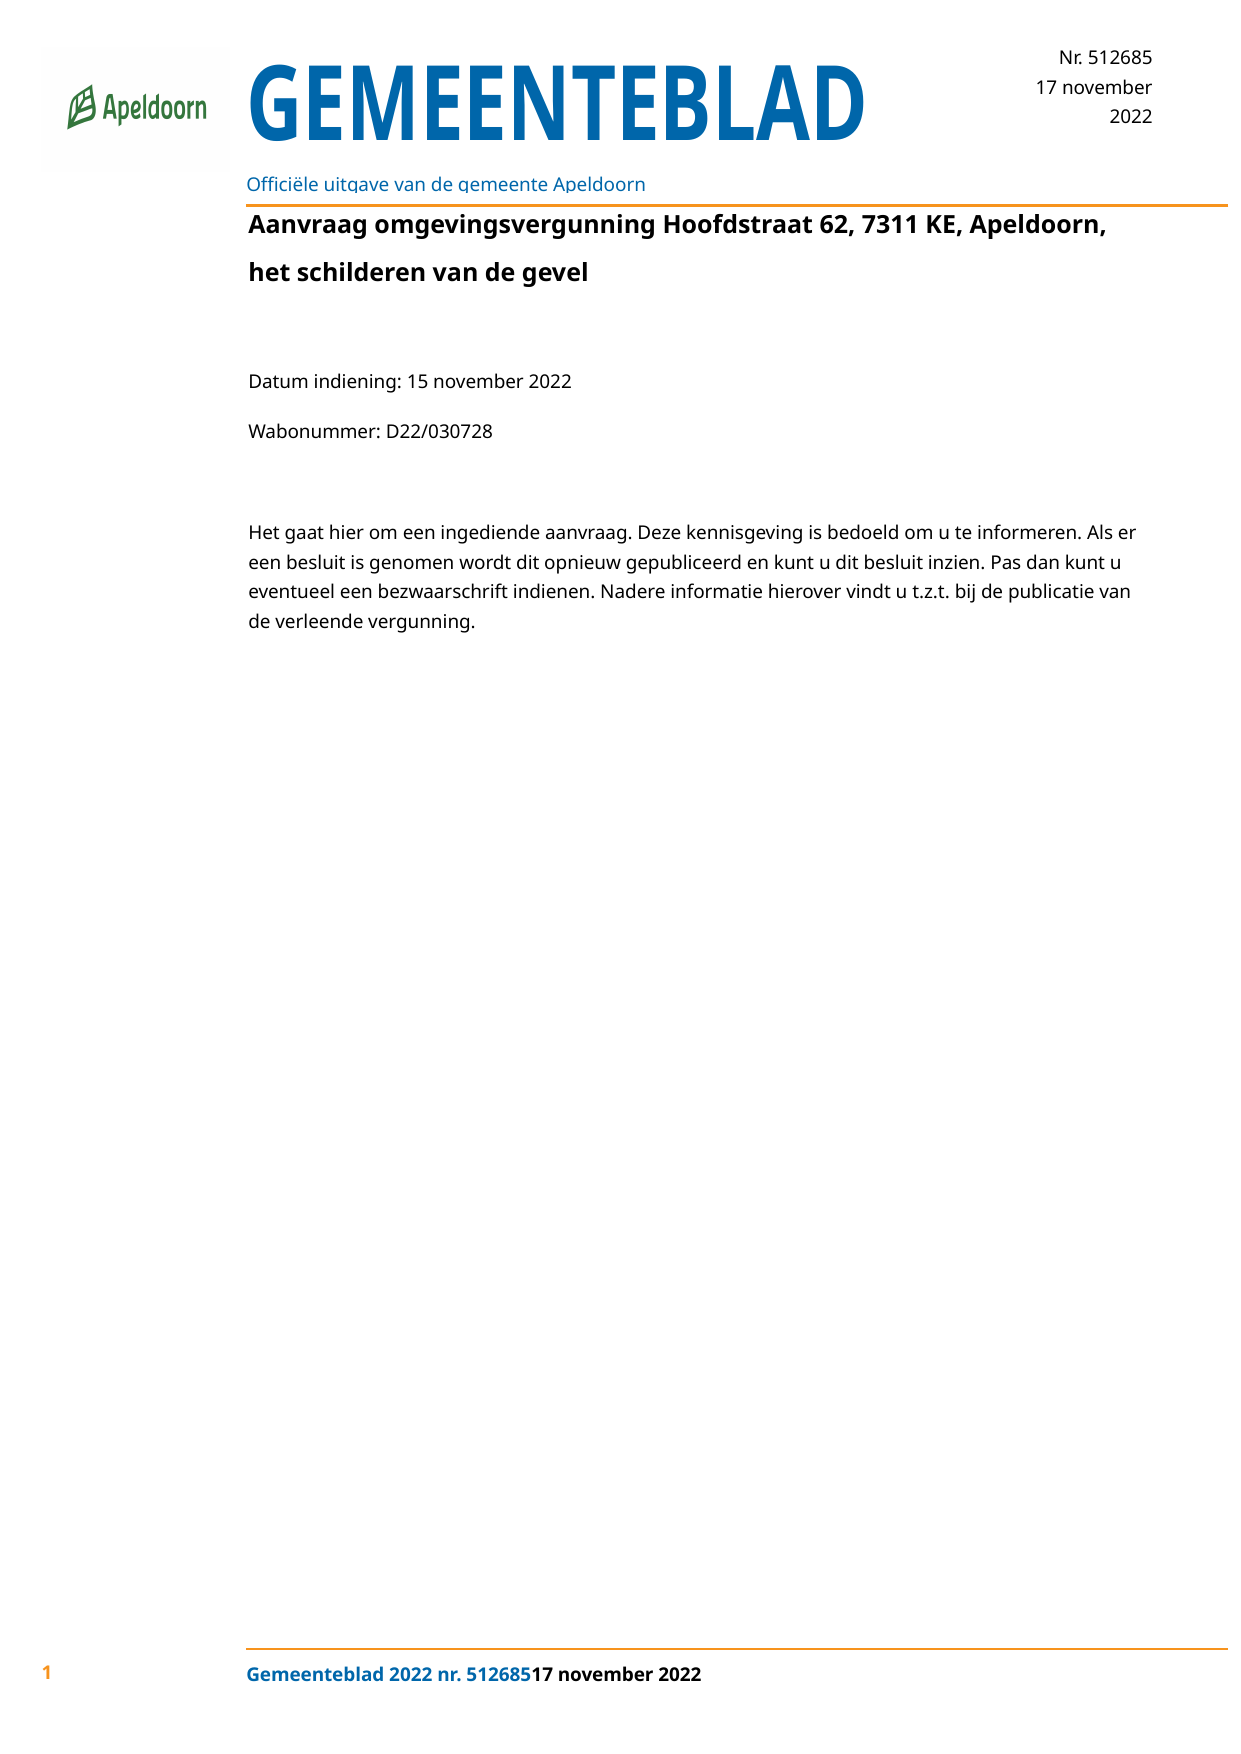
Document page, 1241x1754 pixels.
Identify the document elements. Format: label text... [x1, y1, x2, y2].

text Datum indiening: 15 november 2022 [248, 368, 1152, 394]
picture [41, 47, 231, 172]
text Het gaat hier om een ingediende aanvraag. Deze kennisgeving is bedoeld om u te informeren. Als er een besluit is genomen wordt dit opnieuw gepubliceerd en kunt u dit besluit inzien. Pas dan kunt u eventueel een bezwaarschrift indienen. Nadere informatie hierover vindt u t.z.t. bij de publicatie van de verleende vergunning. [248, 519, 1152, 634]
text Wabonummer: D22/030728 [248, 419, 1152, 444]
text Aanvraag omgevingsvergunning Hoofdstraat 62, 7311 KE, Apeldoorn, het schilderen van de gevel [248, 207, 1152, 288]
